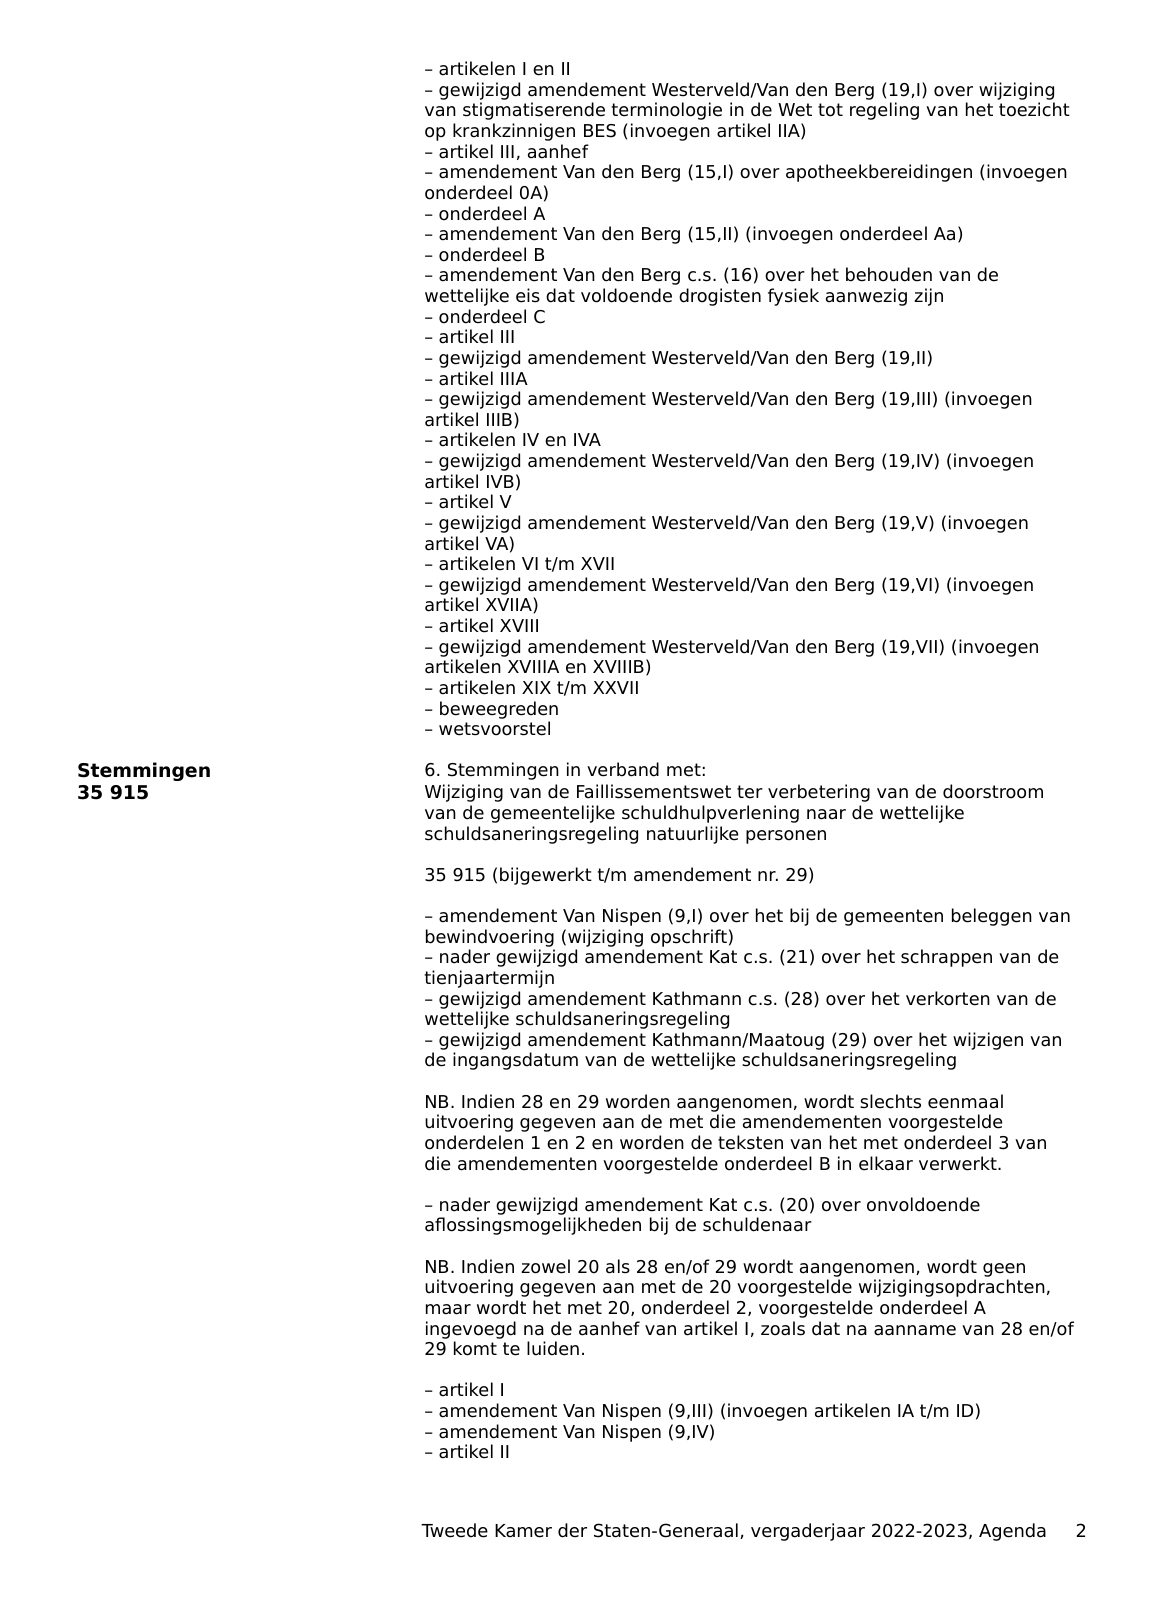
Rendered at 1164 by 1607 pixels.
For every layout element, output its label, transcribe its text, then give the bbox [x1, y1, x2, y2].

table_cell – artikel I [418, 1380, 1087, 1401]
table_cell – artikel II [418, 1442, 1087, 1463]
table_cell [77, 947, 401, 988]
table_cell [401, 844, 418, 865]
table_cell [401, 699, 418, 719]
table_cell Stemmingen [77, 760, 401, 782]
table_cell [401, 1092, 418, 1174]
table_cell [77, 80, 401, 142]
table_cell – gewijzigd amendement Kathmann c.s. (28) over het verkorten van de wettelijke schuldsaneringsregeling [418, 989, 1087, 1030]
table_cell [401, 204, 418, 224]
table_cell [77, 162, 401, 203]
table_cell [401, 885, 418, 906]
table_cell – onderdeel A [418, 204, 1087, 224]
table_cell [77, 616, 401, 637]
table_cell [77, 204, 401, 224]
table_cell – gewijzigd amendement Westerveld/Van den Berg (19,I) over wijziging van stigmatiserende terminologie in de Wet tot regeling van het toezicht op krankzinnigen BES (invoegen artikel IIA) [418, 80, 1087, 142]
table_cell – amendement Van den Berg (15,I) over apotheekbereidingen (invoegen onderdeel 0A) [418, 162, 1087, 203]
table_cell – amendement Van den Berg (15,II) (invoegen onderdeel Aa) [418, 224, 1087, 245]
table_cell [401, 1030, 418, 1071]
table_cell [401, 575, 418, 616]
table_cell [77, 327, 401, 348]
table_cell [418, 1236, 1087, 1257]
table_cell NB. Indien 28 en 29 worden aangenomen, wordt slechts eenmaal uitvoering gegeven aan de met die amendementen voorgestelde onderdelen 1 en 2 en worden de teksten van het met onderdeel 3 van die amendementen voorgestelde onderdeel B in elkaar verwerkt. [418, 1092, 1087, 1174]
table_cell – gewijzigd amendement Westerveld/Van den Berg (19,V) (invoegen artikel VA) [418, 513, 1087, 554]
table_cell – gewijzigd amendement Westerveld/Van den Berg (19,IV) (invoegen artikel IVB) [418, 451, 1087, 492]
table_cell [77, 492, 401, 513]
table_cell [401, 451, 418, 492]
table_cell [77, 740, 401, 760]
table_cell [401, 327, 418, 348]
table_cell [77, 1092, 401, 1174]
table_cell – beweegreden [418, 699, 1087, 719]
table_cell [401, 1360, 418, 1380]
table_cell [77, 719, 401, 740]
table_cell [77, 265, 401, 307]
table_cell [401, 142, 418, 162]
table_cell – gewijzigd amendement Westerveld/Van den Berg (19,III) (invoegen artikel IIIB) [418, 389, 1087, 430]
table_cell – amendement Van Nispen (9,I) over het bij de gemeenten beleggen van bewindvoering (wijziging opschrift) [418, 906, 1087, 947]
table_cell [401, 782, 418, 844]
table_cell [77, 1380, 401, 1401]
table_cell [401, 740, 418, 760]
table_cell [401, 678, 418, 698]
table_cell [401, 719, 418, 740]
table_cell [401, 1071, 418, 1092]
table_cell [401, 1380, 418, 1401]
table_cell – amendement Van Nispen (9,III) (invoegen artikelen IA t/m ID) [418, 1401, 1087, 1422]
table_cell [77, 678, 401, 698]
table_cell – gewijzigd amendement Westerveld/Van den Berg (19,II) [418, 348, 1087, 368]
table_cell – nader gewijzigd amendement Kat c.s. (21) over het schrappen van de tienjaartermijn [418, 947, 1087, 988]
table_cell [77, 1360, 401, 1380]
table_cell [401, 760, 418, 782]
table_cell [401, 80, 418, 142]
table_cell – artikel III [418, 327, 1087, 348]
table_cell – artikelen VI t/m XVII [418, 554, 1087, 575]
table_cell – artikelen XIX t/m XXVII [418, 678, 1087, 698]
table_cell [77, 575, 401, 616]
table_cell [401, 162, 418, 203]
table_cell – amendement Van Nispen (9,IV) [418, 1422, 1087, 1442]
table_cell [401, 265, 418, 307]
table_cell [77, 865, 401, 885]
table_cell [401, 616, 418, 637]
table_cell Wijziging van de Faillissementswet ter verbetering van de doorstroom van de gemeentelijke schuldhulpverlening naar de wettelijke schuldsaneringsregeling natuurlijke personen [418, 782, 1087, 844]
table_cell [418, 1360, 1087, 1380]
table_cell [401, 989, 418, 1030]
table_cell [77, 513, 401, 554]
table_cell [401, 307, 418, 327]
table_cell [401, 1236, 418, 1257]
table_cell [401, 1422, 418, 1442]
table_cell [401, 1195, 418, 1236]
table_cell [77, 245, 401, 265]
table_cell [77, 1442, 401, 1463]
table_cell [401, 554, 418, 575]
table_cell [77, 142, 401, 162]
table_cell – artikel IIIA [418, 369, 1087, 389]
table_cell [77, 1071, 401, 1092]
table_cell [401, 369, 418, 389]
table_cell [77, 369, 401, 389]
table_cell [77, 224, 401, 245]
table_cell [418, 740, 1087, 760]
table_cell [418, 844, 1087, 865]
table_cell – nader gewijzigd amendement Kat c.s. (20) over onvoldoende aflossingsmogelijkheden bij de schuldenaar [418, 1195, 1087, 1236]
table_cell [401, 245, 418, 265]
table_cell – onderdeel C [418, 307, 1087, 327]
table_cell [77, 451, 401, 492]
table_cell [77, 348, 401, 368]
table_cell [401, 637, 418, 678]
table_cell [77, 1422, 401, 1442]
table_cell – gewijzigd amendement Westerveld/Van den Berg (19,VI) (invoegen artikel XVIIA) [418, 575, 1087, 616]
table_cell [418, 1174, 1087, 1195]
table_cell [77, 699, 401, 719]
table_cell – artikel XVIII [418, 616, 1087, 637]
table_cell – wetsvoorstel [418, 719, 1087, 740]
table_cell – onderdeel B [418, 245, 1087, 265]
table_cell – artikel V [418, 492, 1087, 513]
table_cell [77, 885, 401, 906]
table_cell [77, 989, 401, 1030]
table_cell – gewijzigd amendement Westerveld/Van den Berg (19,VII) (invoegen artikelen XVIIIA en XVIIIB) [418, 637, 1087, 678]
table_cell 35 915 [77, 782, 401, 844]
table_cell [401, 947, 418, 988]
table_cell [77, 637, 401, 678]
table_cell [401, 1257, 418, 1360]
table_cell [77, 1030, 401, 1071]
table_cell [401, 224, 418, 245]
table_cell 6. Stemmingen in verband met: [418, 760, 1087, 782]
table_cell [77, 1236, 401, 1257]
table_cell [77, 430, 401, 451]
table_cell [77, 1174, 401, 1195]
table_cell [401, 865, 418, 885]
table_cell [77, 1401, 401, 1422]
table_cell [401, 59, 418, 80]
table_cell – gewijzigd amendement Kathmann/Maatoug (29) over het wijzigen van de ingangsdatum van de wettelijke schuldsaneringsregeling [418, 1030, 1087, 1071]
table_cell – artikel III, aanhef [418, 142, 1087, 162]
table_cell [401, 513, 418, 554]
table_cell [401, 389, 418, 430]
table_cell – amendement Van den Berg c.s. (16) over het behouden van de wettelijke eis dat voldoende drogisten fysiek aanwezig zijn [418, 265, 1087, 307]
table_cell [77, 906, 401, 947]
table_cell 35 915 (bijgewerkt t/m amendement nr. 29) [418, 865, 1087, 885]
table_cell [401, 430, 418, 451]
table_cell [418, 1071, 1087, 1092]
table_cell [401, 1442, 418, 1463]
table_cell [77, 389, 401, 430]
table_cell NB. Indien zowel 20 als 28 en/of 29 wordt aangenomen, wordt geen uitvoering gegeven aan met de 20 voorgestelde wijzigingsopdrachten, maar wordt het met 20, onderdeel 2, voorgestelde onderdeel A ingevoegd na de aanhef van artikel I, zoals dat na aanname van 28 en/of 29 komt te luiden. [418, 1257, 1087, 1360]
table_cell [77, 554, 401, 575]
table_cell [401, 1401, 418, 1422]
table_cell [401, 1174, 418, 1195]
table_cell [418, 885, 1087, 906]
table_cell [77, 307, 401, 327]
table_cell – artikelen IV en IVA [418, 430, 1087, 451]
table_cell [77, 844, 401, 865]
table_cell [401, 348, 418, 368]
table_cell [77, 1257, 401, 1360]
table_cell [401, 906, 418, 947]
table_cell [77, 1195, 401, 1236]
table_cell – artikelen I en II [418, 59, 1087, 80]
table_cell [77, 59, 401, 80]
table_cell [401, 492, 418, 513]
